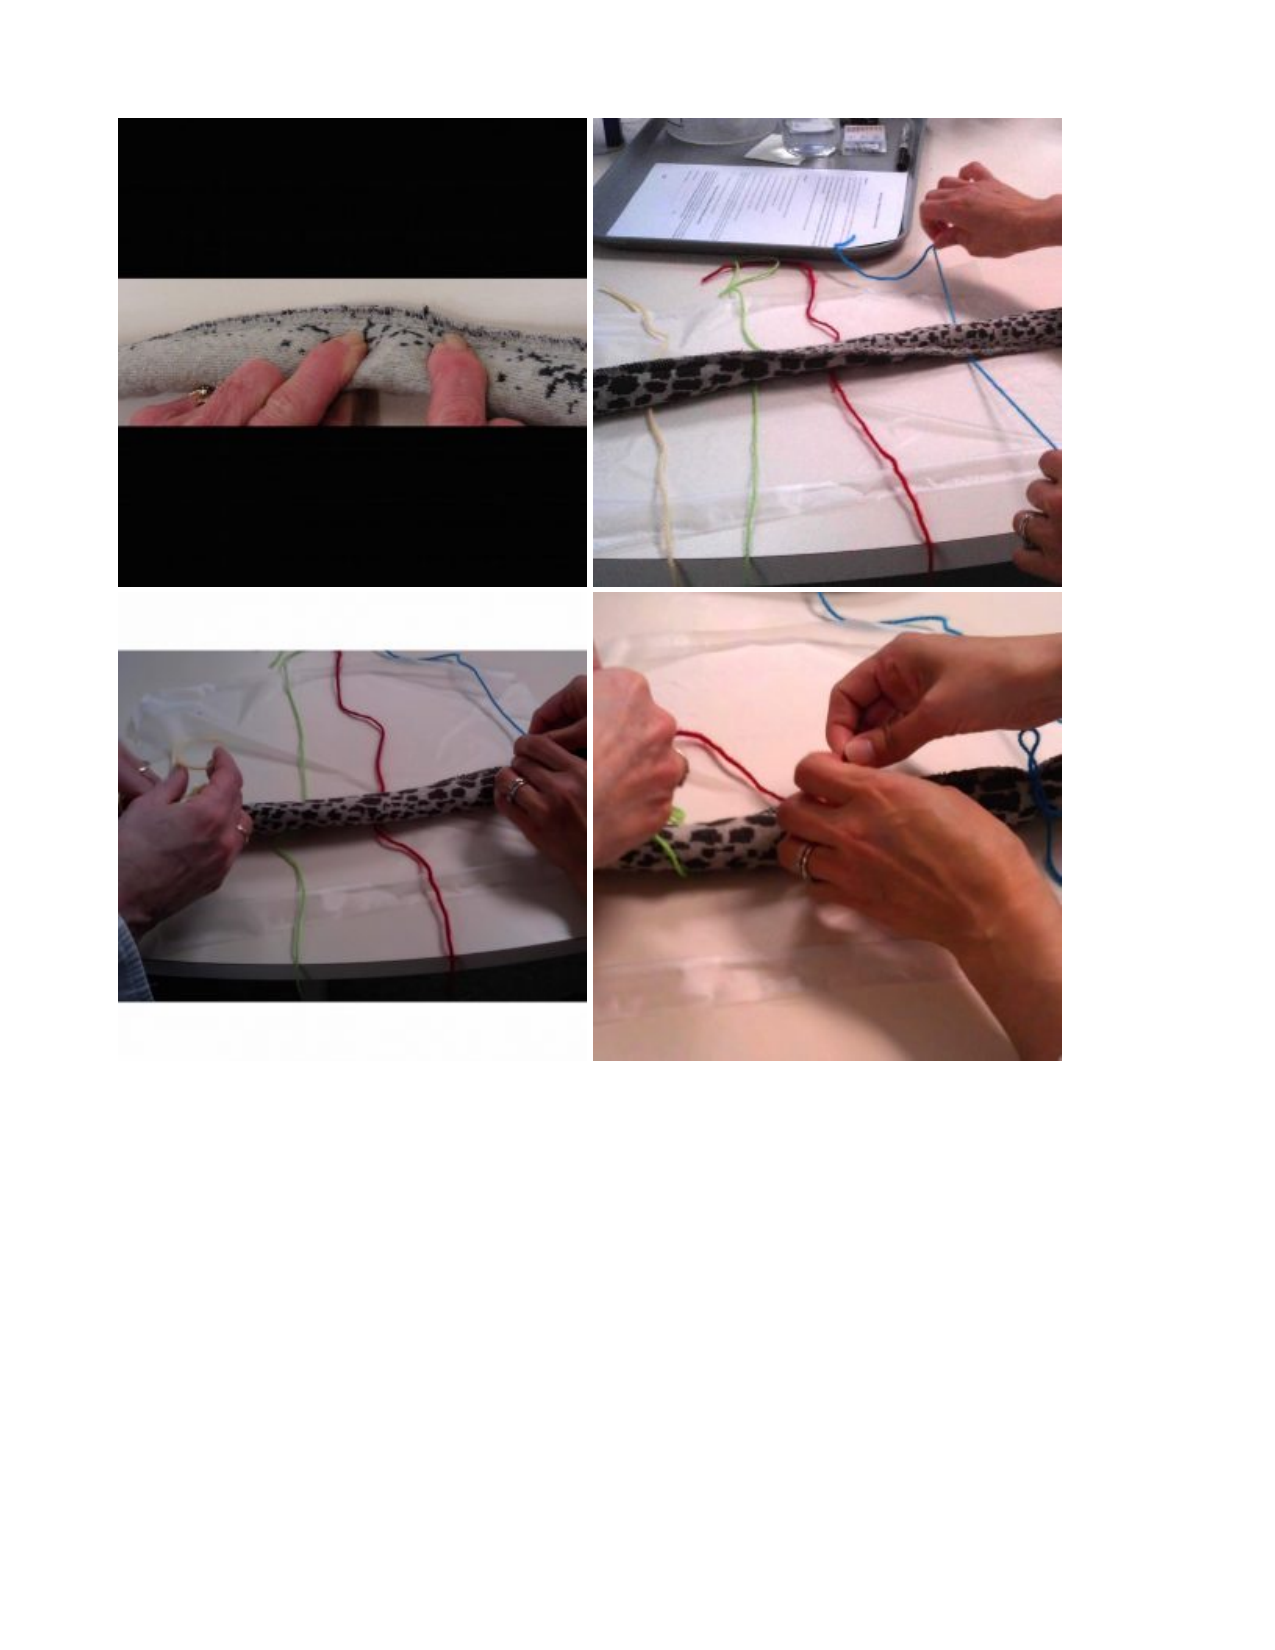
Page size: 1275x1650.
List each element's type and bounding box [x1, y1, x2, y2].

picture [593, 118, 1062, 587]
picture [593, 592, 1062, 1061]
picture [118, 592, 587, 1061]
picture [118, 118, 587, 587]
